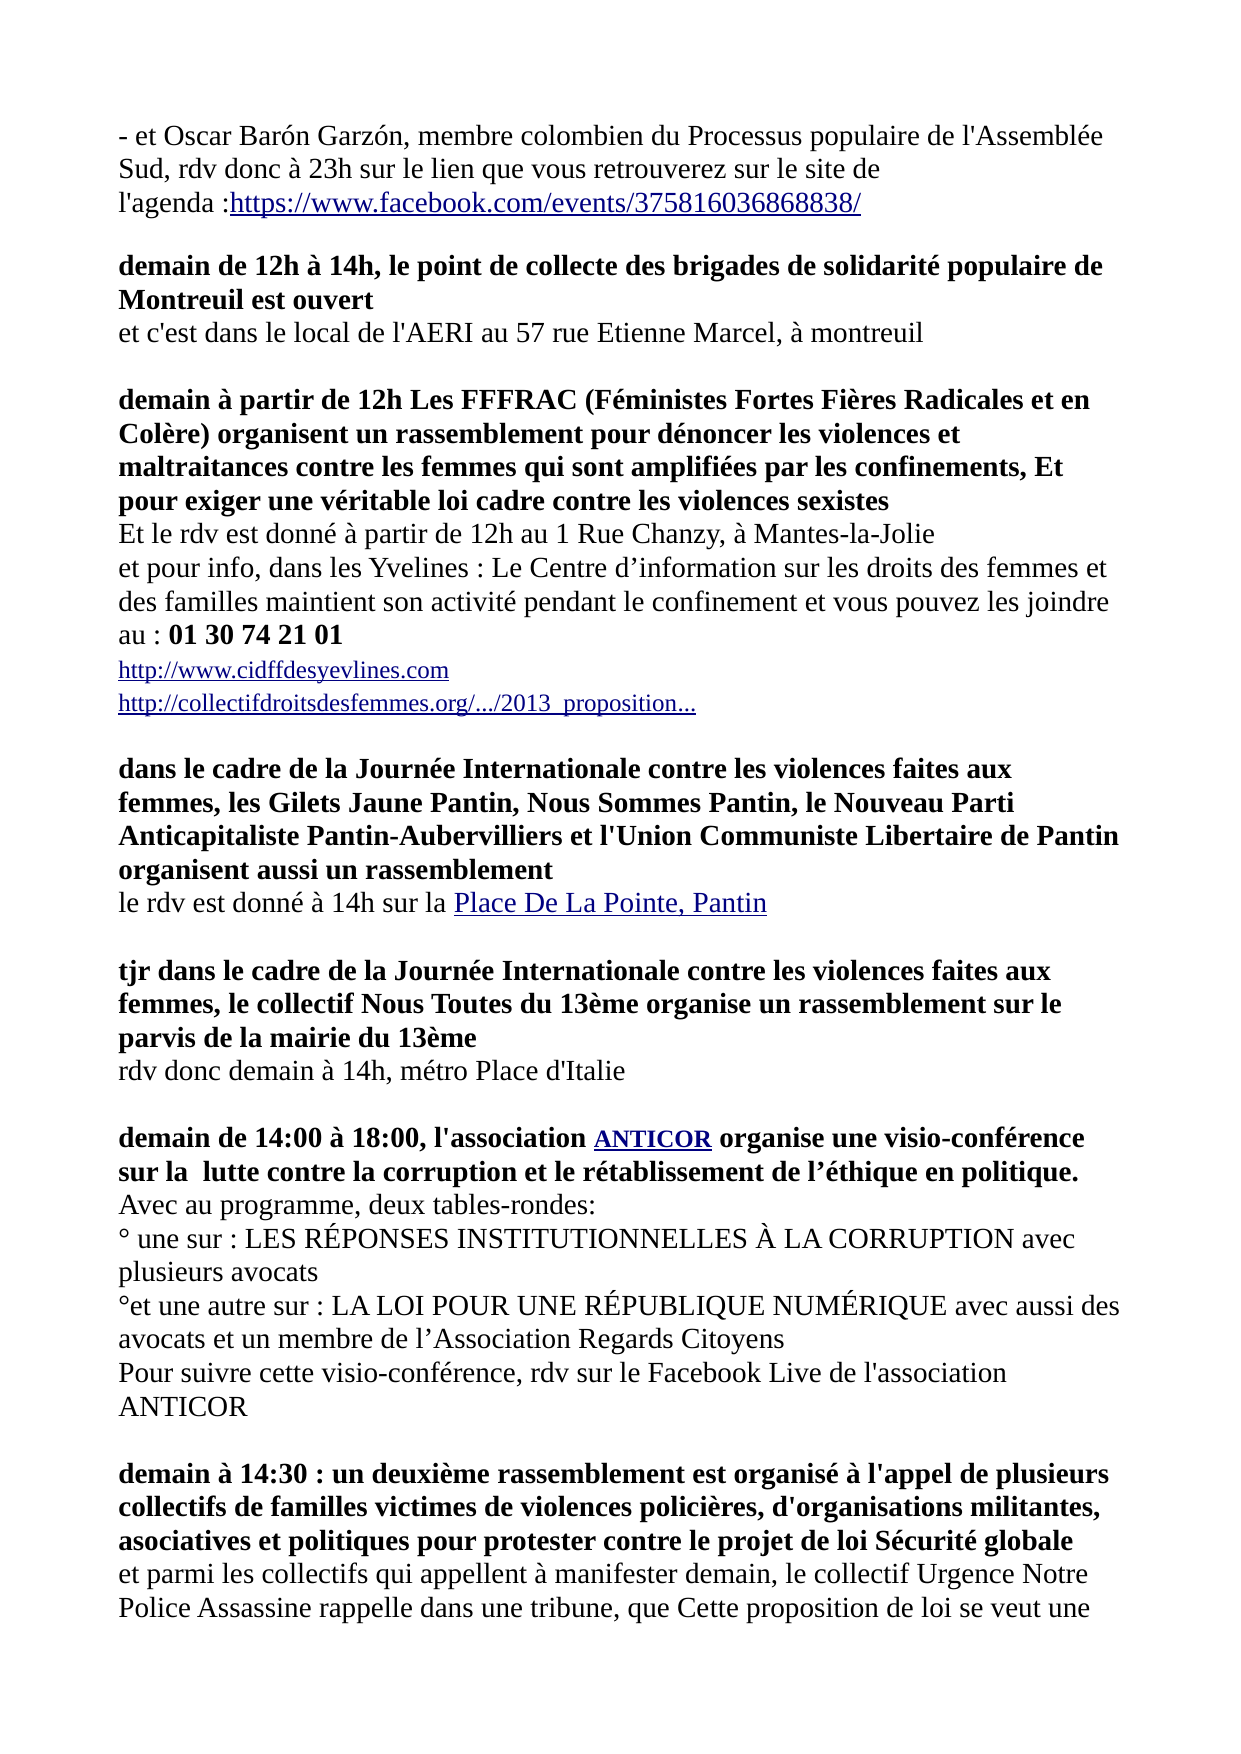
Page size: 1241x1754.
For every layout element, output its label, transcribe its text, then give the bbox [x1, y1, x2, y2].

text tjr dans le cadre de la Journée Internationale contre les violences faites aux femmes, le collectif Nous Toutes du 13ème organise un rassemblement sur le parvis de la mairie du 13ème [118, 953, 1122, 1053]
text et parmi les collectifs qui appellent à manifester demain, le collectif Urgence Notre Police Assassine rappelle dans une tribune, que Cette proposition de loi se veut une [118, 1556, 1122, 1623]
text Avec au programme, deux tables-rondes: [118, 1187, 1122, 1221]
text Et le rdv est donné à partir de 12h au 1 Rue Chanzy, à Mantes-la-Jolie [118, 517, 1122, 550]
text - et Oscar Barón Garzón, membre colombien du Processus populaire de l'Assemblée Sud, rdv donc à 23h sur le lien que vous retrouverez sur le site de l'agenda :https://www.facebook.com/events/375816036868838/ [118, 118, 1122, 219]
text °et une autre sur : LA LOI POUR UNE RÉPUBLIQUE NUMÉRIQUE avec aussi des avocats et un membre de l’Association Regards Citoyens Pour suivre cette visio-conférence, rdv sur le Facebook Live de l'association ANTICOR [118, 1288, 1122, 1422]
text et c'est dans le local de l'AERI au 57 rue Etienne Marcel, à montreuil [118, 315, 1122, 349]
text et pour info, dans les Yvelines : Le Centre d’information sur les droits des femmes et des familles maintient son activité pendant le confinement et vous pouvez les joindre au : 01 30 74 21 01 http://www.cidffdesyevlines.com [118, 550, 1122, 684]
text le rdv est donné à 14h sur la Place De La Pointe, Pantin [118, 886, 1122, 919]
text demain à 14:30 : un deuxième rassemblement est organisé à l'appel de plusieurs collectifs de familles victimes de violences policières, d'organisations militantes, asociatives et politiques pour protester contre le projet de loi Sécurité globale [118, 1456, 1122, 1556]
text demain de 14:00 à 18:00, l'association ANTICOR organise une visio-conférence sur la lutte contre la corruption et le rétablissement de l’éthique en politique. [118, 1120, 1122, 1187]
text rdv donc demain à 14h, métro Place d'Italie [118, 1053, 1122, 1087]
text http://collectifdroitsdesfemmes.org/.../2013_proposition... [118, 684, 1122, 718]
text dans le cadre de la Journée Internationale contre les violences faites aux femmes, les Gilets Jaune Pantin, Nous Sommes Pantin, le Nouveau Parti Anticapitaliste Pantin-Aubervilliers et l'Union Communiste Libertaire de Pantin organisent aussi un rassemblement [118, 751, 1122, 886]
text demain de 12h à 14h, le point de collecte des brigades de solidarité populaire de Montreuil est ouvert [118, 248, 1122, 315]
text demain à partir de 12h Les FFFRAC (Féministes Fortes Fières Radicales et en Colère) organisent un rassemblement pour dénoncer les violences et maltraitances contre les femmes qui sont amplifiées par les confinements, Et pour exiger une véritable loi cadre contre les violences sexistes [118, 382, 1122, 517]
text ° une sur : LES RÉPONSES INSTITUTIONNELLES À LA CORRUPTION avec plusieurs avocats [118, 1221, 1122, 1288]
